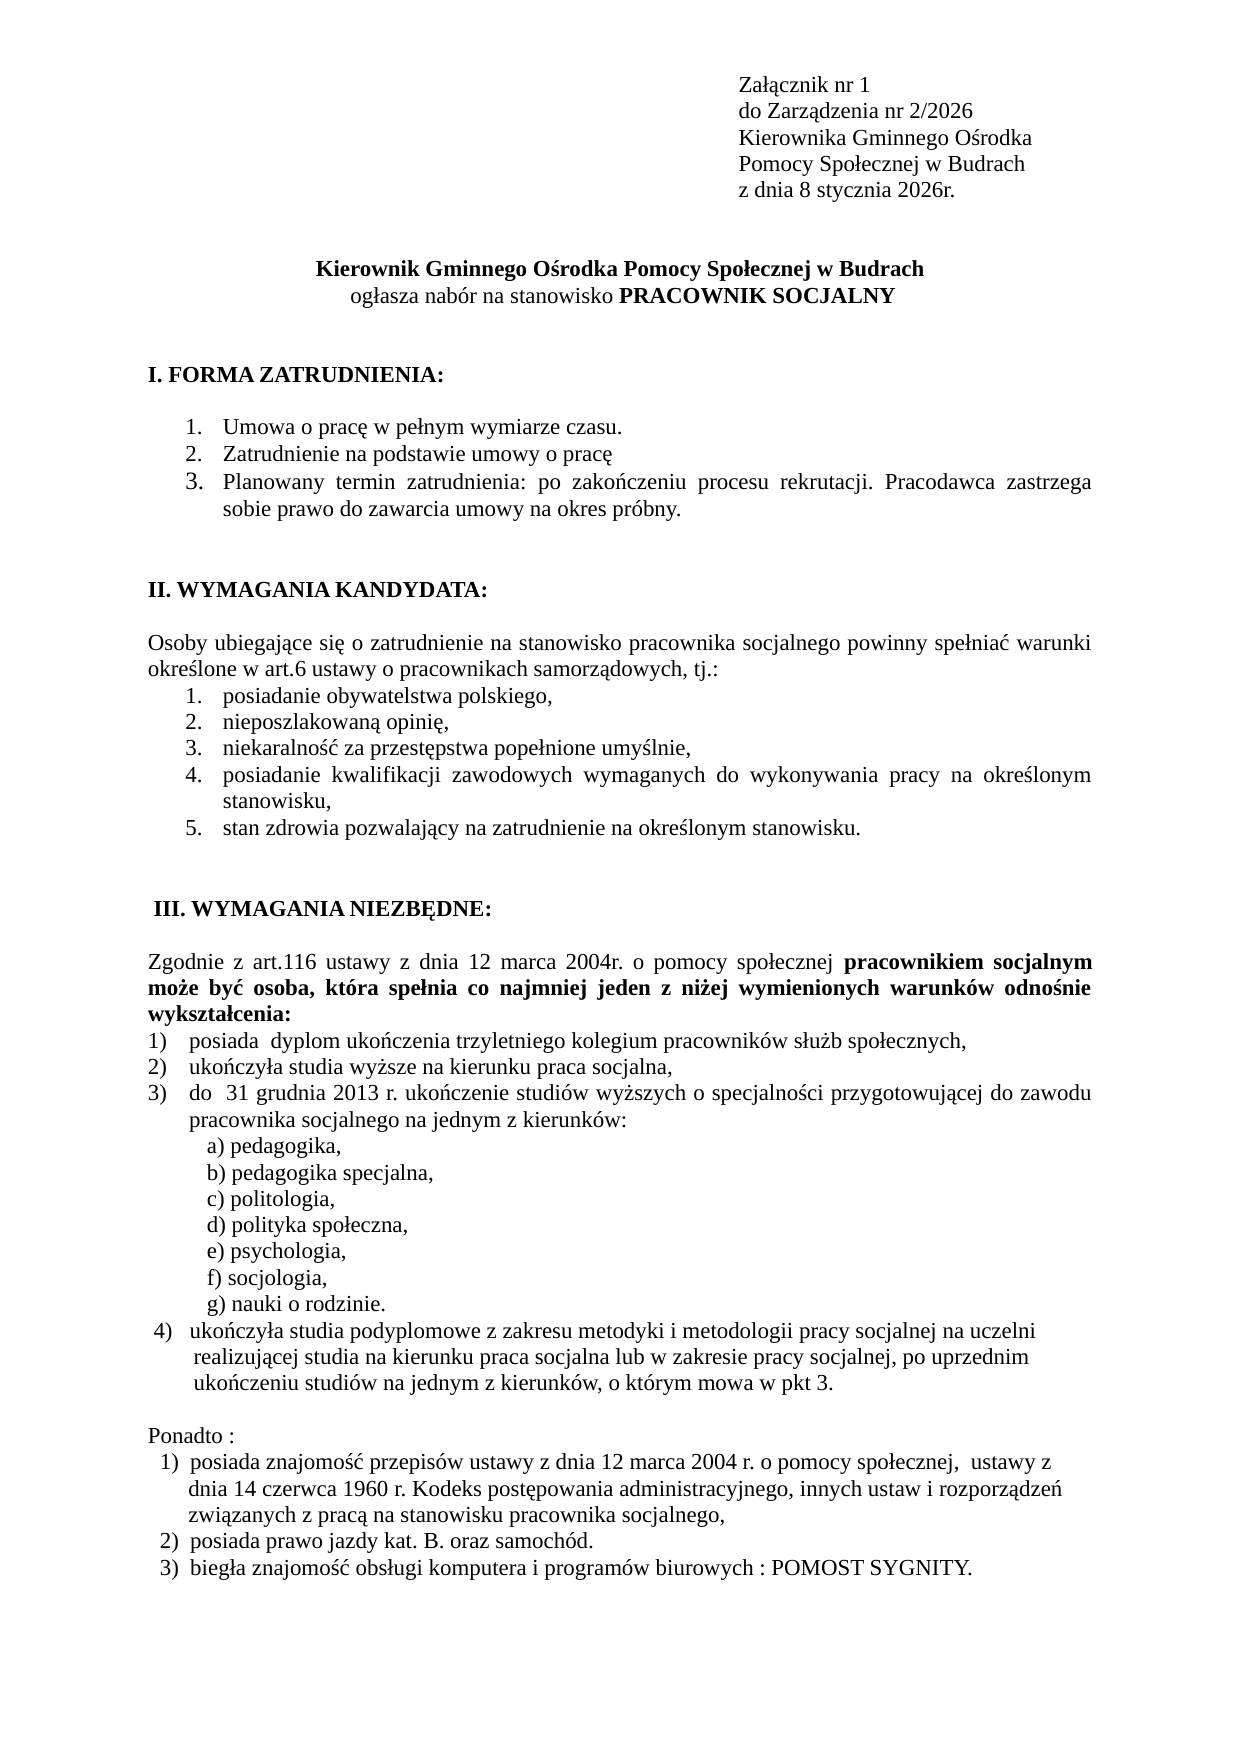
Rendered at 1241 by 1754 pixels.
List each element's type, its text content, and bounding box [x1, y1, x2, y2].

text ukończeniu studiów na jednym z kierunków, o którym mowa w pkt 3. [148, 1369, 1093, 1396]
list ukończyła studia wyższe na kierunku praca socjalna, [148, 1053, 1093, 1079]
list Zatrudnienie na podstawie umowy o pracę [185, 440, 1093, 466]
text III. WYMAGANIA NIEZBĘDNE: [148, 895, 1093, 921]
text Pomocy Społecznej w Budrach [148, 150, 1093, 176]
list posiadanie obywatelstwa polskiego, [185, 682, 1093, 708]
list niekaralność za przestępstwa popełnione umyślnie, [185, 734, 1093, 761]
list nieposzlakowaną opinię, [185, 708, 1093, 734]
text z dnia 8 stycznia 2026r. [148, 176, 1093, 203]
text realizującej studia na kierunku praca socjalna lub w zakresie pracy socjalnej, po uprzednim [148, 1343, 1093, 1369]
list 3) biegła znajomość obsługi komputera i programów biurowych : POMOST SYGNITY. [159, 1554, 1093, 1580]
list dnia 14 czerwca 1960 r. Kodeks postępowania administracyjnego, innych ustaw i rozporządzeń [159, 1475, 1093, 1501]
list posiada dyplom ukończenia trzyletniego kolegium pracowników służb społecznych, [148, 1027, 1093, 1053]
text Załącznik nr 1 [148, 71, 1093, 97]
text 4) ukończyła studia podyplomowe z zakresu metodyki i metodologii pracy socjalnej na uczelni [148, 1317, 1093, 1343]
text ogłasza nabór na stanowisko PRACOWNIK SOCJALNY [148, 282, 1093, 308]
list stan zdrowia pozwalający na zatrudnienie na określonym stanowisku. [185, 813, 1093, 840]
list posiadanie kwalifikacji zawodowych wymaganych do wykonywania pracy na określonym stanowisku, [185, 761, 1093, 813]
text Kierownika Gminnego Ośrodka [148, 123, 1093, 150]
text c) politologia, [189, 1185, 1093, 1211]
text Ponadto : [148, 1422, 1093, 1448]
text Zgodnie z art.116 ustawy z dnia 12 marca 2004r. o pomocy społecznej pracownikiem socjalnym może być osoba, która spełnia co najmniej jeden z niżej wymienionych warunków odnośnie wykształcenia: [148, 948, 1093, 1027]
text Kierownik Gminnego Ośrodka Pomocy Społecznej w Budrach [148, 255, 1093, 282]
text Osoby ubiegające się o zatrudnienie na stanowisko pracownika socjalnego powinny spełniać warunki określone w art.6 ustawy o pracownikach samorządowych, tj.: [148, 629, 1093, 682]
list 2) posiada prawo jazdy kat. B. oraz samochód. [159, 1527, 1093, 1554]
list Planowany termin zatrudnienia: po zakończeniu procesu rekrutacji. Pracodawca zastrzega sobie prawo do zawarcia umowy na okres próbny. [185, 466, 1093, 521]
text do Zarządzenia nr 2/2026 [148, 97, 1093, 123]
text f) socjologia, [189, 1264, 1093, 1290]
text II. WYMAGANIA KANDYDATA: [148, 576, 1093, 603]
list Umowa o pracę w pełnym wymiarze czasu. [185, 413, 1093, 440]
text g) nauki o rodzinie. [189, 1290, 1093, 1317]
list związanych z pracą na stanowisku pracownika socjalnego, [159, 1501, 1093, 1527]
list do 31 grudnia 2013 r. ukończenie studiów wyższych o specjalności przygotowującej do zawodu pracownika socjalnego na jednym z kierunków: [148, 1079, 1093, 1132]
text e) psychologia, [189, 1238, 1093, 1264]
text I. FORMA ZATRUDNIENIA: [148, 361, 1093, 387]
text b) pedagogika specjalna, [189, 1158, 1093, 1185]
text a) pedagogika, [189, 1132, 1093, 1158]
text d) polityka społeczna, [189, 1211, 1093, 1238]
list 1) posiada znajomość przepisów ustawy z dnia 12 marca 2004 r. o pomocy społecznej, ustawy z [159, 1448, 1093, 1475]
